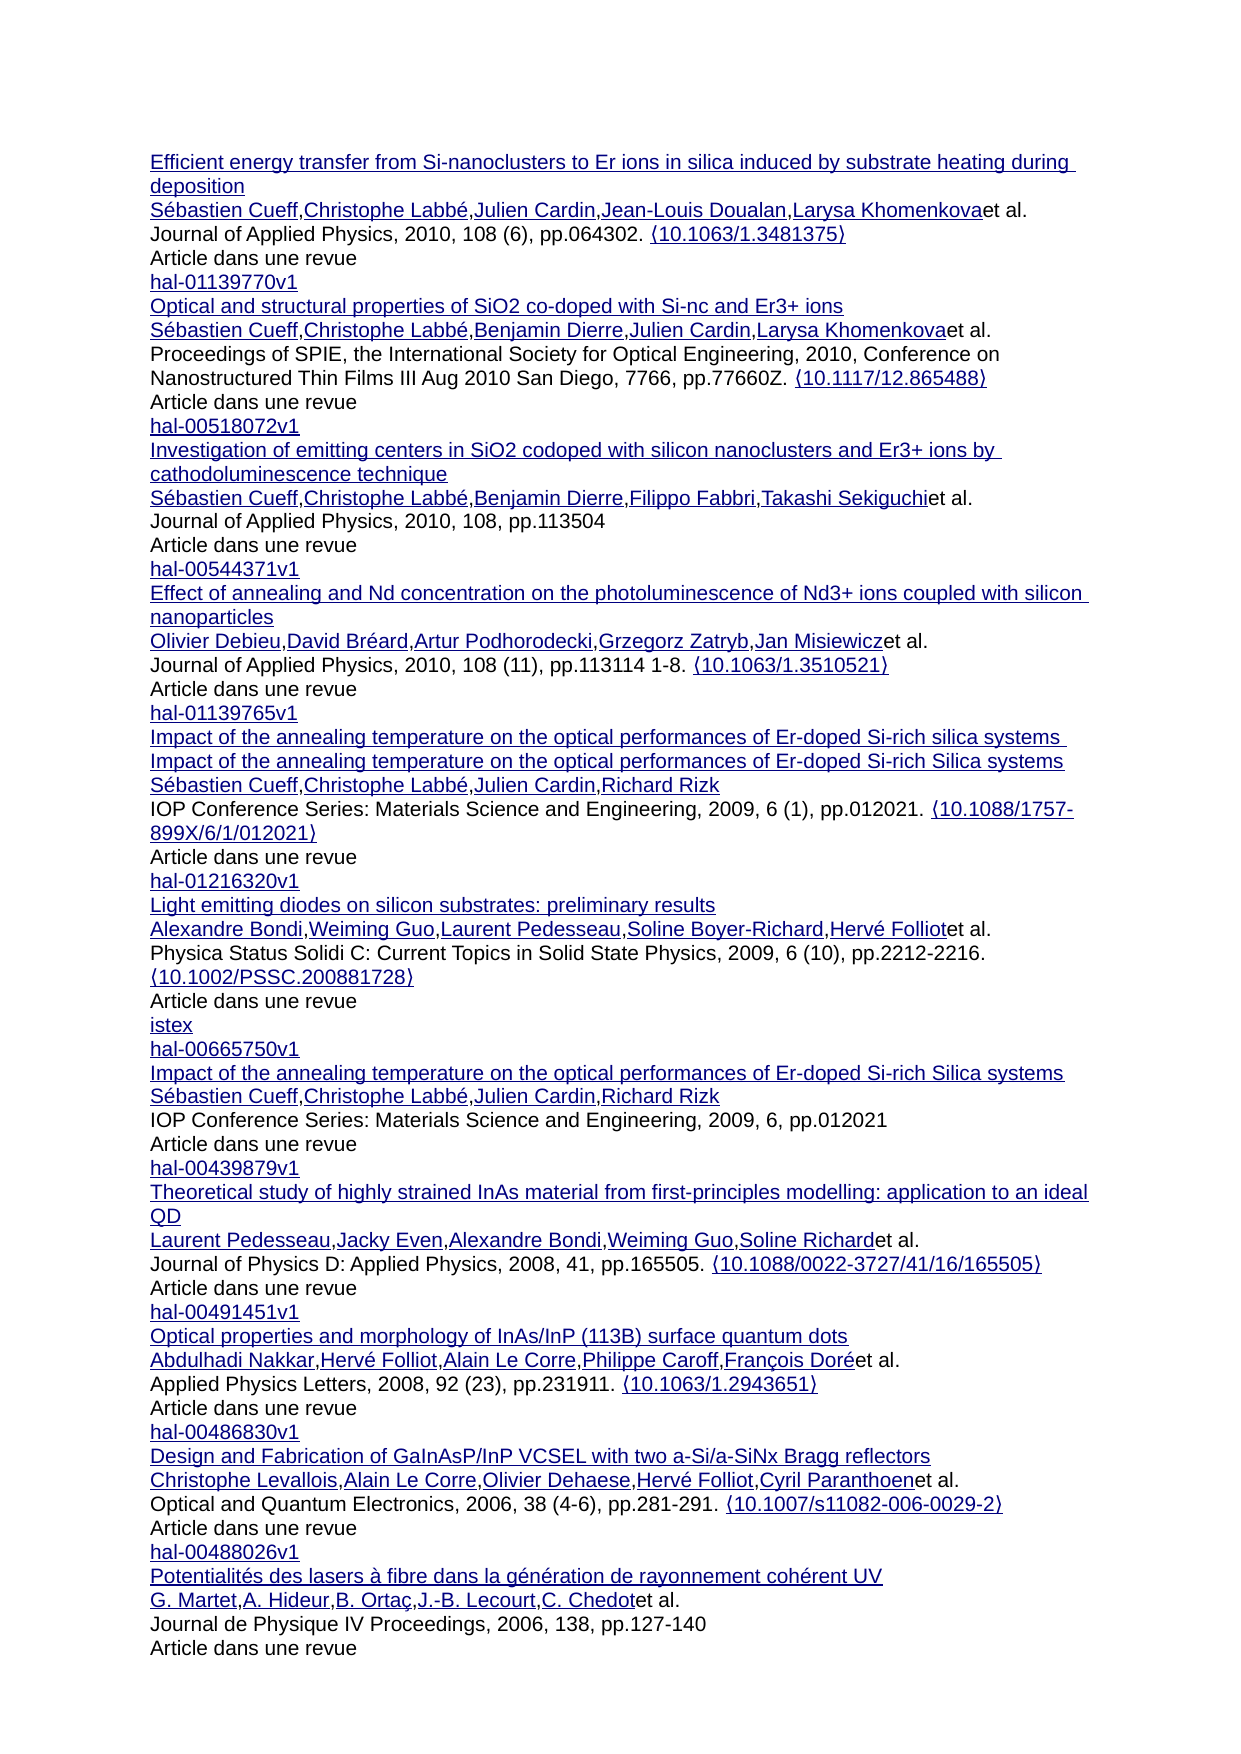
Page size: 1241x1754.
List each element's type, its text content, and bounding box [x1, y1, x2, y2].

table_cell Investigation of emitting centers in SiO2 codoped with silicon nanoclusters and Er3+ ions by cathodoluminescence technique Sébastien Cueff,Christophe Labbé,Benjamin Dierre,Filippo Fabbri,Takashi Sekiguchiet al. Journal of Applied Physics, 2010, 108, pp.113504 Article dans une revue hal-00544371v1 [150, 438, 1090, 581]
table_cell Design and Fabrication of GaInAsP/InP VCSEL with two a-Si/a-SiNx Bragg reflectors Christophe Levallois,Alain Le Corre,Olivier Dehaese,Hervé Folliot,Cyril Paranthoenet al. Optical and Quantum Electronics, 2006, 38 (4-6), pp.281-291. ⟨10.1007/s11082-006-0029-2⟩ Article dans une revue hal-00488026v1 [150, 1444, 1090, 1563]
table_cell Light emitting diodes on silicon substrates: preliminary results Alexandre Bondi,Weiming Guo,Laurent Pedesseau,Soline Boyer-Richard,Hervé Folliotet al. Physica Status Solidi C: Current Topics in Solid State Physics, 2009, 6 (10), pp.2212-2216. ⟨10.1002/PSSC.200881728⟩ Article dans une revue istex hal-00665750v1 [150, 893, 1090, 1060]
table_cell Effect of annealing and Nd concentration on the photoluminescence of Nd3+ ions coupled with silicon nanoparticles Olivier Debieu,David Bréard,Artur Podhorodecki,Grzegorz Zatryb,Jan Misiewiczet al. Journal of Applied Physics, 2010, 108 (11), pp.113114 1-8. ⟨10.1063/1.3510521⟩ Article dans une revue hal-01139765v1 [150, 581, 1090, 725]
table_cell Optical and structural properties of SiO2 co-doped with Si-nc and Er3+ ions Sébastien Cueff,Christophe Labbé,Benjamin Dierre,Julien Cardin,Larysa Khomenkovaet al. Proceedings of SPIE, the International Society for Optical Engineering, 2010, Conference on Nanostructured Thin Films III Aug 2010 San Diego, 7766, pp.77660Z. ⟨10.1117/12.865488⟩ Article dans une revue hal-00518072v1 [150, 294, 1090, 437]
table_cell Impact of the annealing temperature on the optical performances of Er-doped Si-rich Silica systems Sébastien Cueff,Christophe Labbé,Julien Cardin,Richard Rizk IOP Conference Series: Materials Science and Engineering, 2009, 6, pp.012021 Article dans une revue hal-00439879v1 [150, 1060, 1090, 1180]
table_cell Efficient energy transfer from Si-nanoclusters to Er ions in silica induced by substrate heating during deposition Sébastien Cueff,Christophe Labbé,Julien Cardin,Jean-Louis Doualan,Larysa Khomenkovaet al. Journal of Applied Physics, 2010, 108 (6), pp.064302. ⟨10.1063/1.3481375⟩ Article dans une revue hal-01139770v1 [150, 150, 1090, 294]
table_cell Impact of the annealing temperature on the optical performances of Er-doped Si-rich silica systems Impact of the annealing temperature on the optical performances of Er-doped Si-rich Silica systems Sébastien Cueff,Christophe Labbé,Julien Cardin,Richard Rizk IOP Conference Series: Materials Science and Engineering, 2009, 6 (1), pp.012021. ⟨10.1088/1757-899X/6/1/012021⟩ Article dans une revue hal-01216320v1 [150, 725, 1090, 893]
table_cell Optical properties and morphology of InAs/InP (113B) surface quantum dots Abdulhadi Nakkar,Hervé Folliot,Alain Le Corre,Philippe Caroff,François Doréet al. Applied Physics Letters, 2008, 92 (23), pp.231911. ⟨10.1063/1.2943651⟩ Article dans une revue hal-00486830v1 [150, 1324, 1090, 1444]
table_cell Theoretical study of highly strained InAs material from first-principles modelling: application to an ideal QD Laurent Pedesseau,Jacky Even,Alexandre Bondi,Weiming Guo,Soline Richardet al. Journal of Physics D: Applied Physics, 2008, 41, pp.165505. ⟨10.1088/0022-3727/41/16/165505⟩ Article dans une revue hal-00491451v1 [150, 1180, 1090, 1324]
table_cell Potentialités des lasers à fibre dans la génération de rayonnement cohérent UV G. Martet,A. Hideur,B. Ortaç,J.-B. Lecourt,C. Chedotet al. Journal de Physique IV Proceedings, 2006, 138, pp.127-140 Article dans une revue [150, 1564, 1090, 1659]
